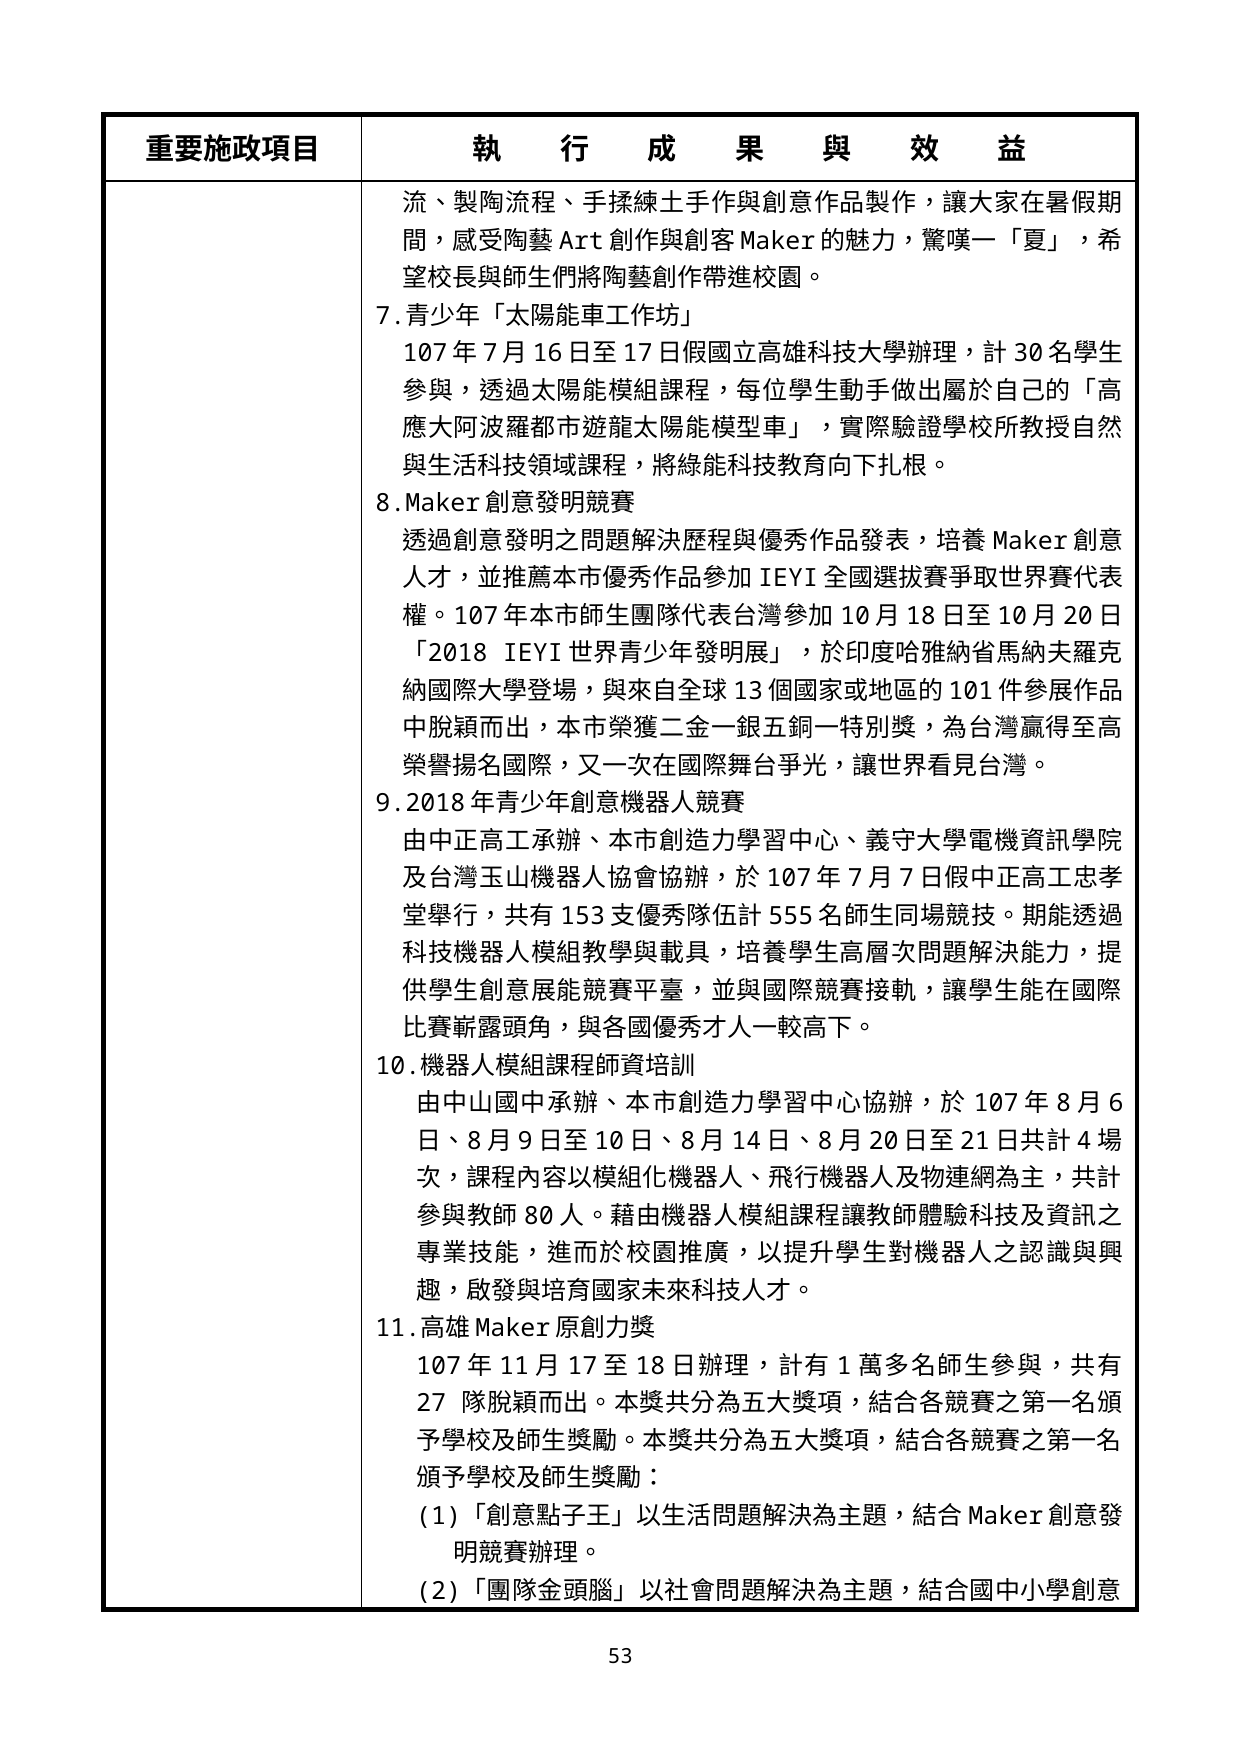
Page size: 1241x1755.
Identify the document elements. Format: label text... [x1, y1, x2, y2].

table_header 重要施政項目 [106, 117, 361, 180]
table_cell 流、製陶流程、手揉練土手作與創意作品製作，讓大家在暑假期間，感受陶藝Art創作與創客Maker的魅力，驚嘆一「夏」，希望校長與師生們將陶藝創作帶進校園。 7.青少年「太陽能車工作坊」 107年7月16日至17日假國立高雄科技大學辦理，計30名學生參與，透過太陽能模組課程，每位學生動手做出屬於自己的「高應大阿波羅都市遊龍太陽能模型車」，實際驗證學校所教授自然與生活科技領域課程，將綠能科技教育向下扎根。 8.Maker創意發明競賽 透過創意發明之問題解決歷程與優秀作品發表，培養Maker創意人才，並推薦本市優秀作品參加IEYI全國選拔賽爭取世界賽代表權。107年本市師生團隊代表台灣參加10月18日至10月20日「2018 IEYI世界青少年發明展」，於印度哈雅納省馬納夫羅克納國際大學登場，與來自全球13個國家或地區的101件參展作品中脫穎而出，本市榮獲二金一銀五銅一特別獎，為台灣贏得至高榮譽揚名國際，又一次在國際舞台爭光，讓世界看見台灣。 9.2018年青少年創意機器人競賽 由中正高工承辦、本市創造力學習中心、義守大學電機資訊學院及台灣玉山機器人協會協辦，於107年7月7日假中正高工忠孝堂舉行，共有153支優秀隊伍計555名師生同場競技。期能透過科技機器人模組教學與載具，培養學生高層次問題解決能力，提供學生創意展能競賽平臺，並與國際競賽接軌，讓學生能在國際比賽嶄露頭角，與各國優秀才人一較高下。 10.機器人模組課程師資培訓 由中山國中承辦、本市創造力學習中心協辦，於107年8月6日、8月9日至10日、8月14日、8月20日至21日共計4場次，課程內容以模組化機器人、飛行機器人及物連網為主，共計參與教師80人。藉由機器人模組課程讓教師體驗科技及資訊之專業技能，進而於校園推廣，以提升學生對機器人之認識與興趣，啟發與培育國家未來科技人才。 11.高雄Maker原創力獎 107年11月17至18日辦理，計有1萬多名師生參與，共有 27 隊脫穎而出。本獎共分為五大獎項，結合各競賽之第一名頒予學校及師生獎勵。本獎共分為五大獎項，結合各競賽之第一名頒予學校及師生獎勵： (1)「創意點子王」以生活問題解決為主題，結合Maker創意發明競賽辦理。 (2)「團隊金頭腦」以社會問題解決為主題，結合國中小學創意 [362, 182, 1135, 1607]
table_header 執 行 成 果 與 效 益 [362, 117, 1135, 180]
table_cell [106, 182, 361, 1607]
